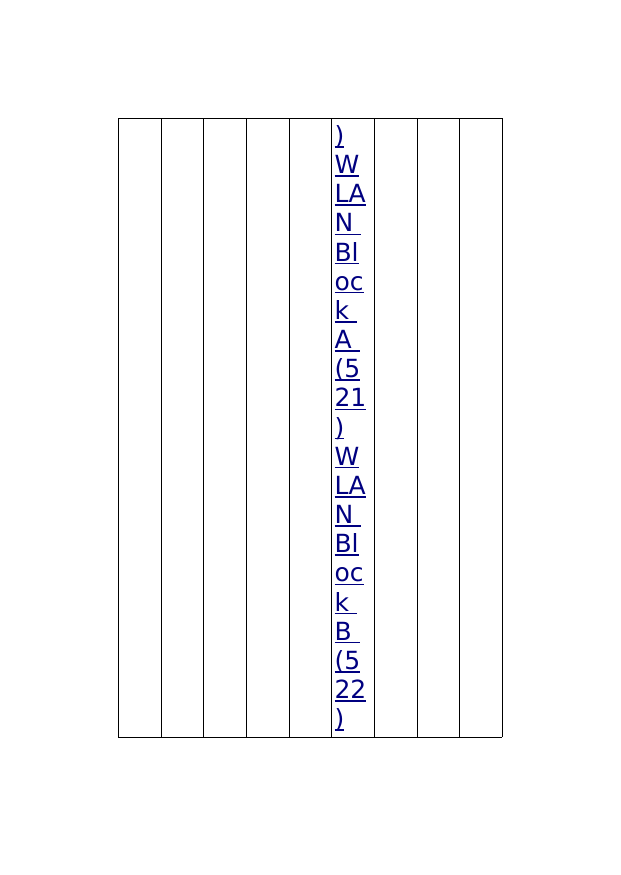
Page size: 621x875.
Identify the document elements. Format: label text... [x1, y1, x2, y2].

table_cell [162, 119, 203, 737]
table_cell [119, 119, 161, 737]
table_cell [290, 119, 331, 737]
table_cell [375, 119, 417, 737]
table_cell [247, 119, 289, 737]
table_cell [418, 119, 459, 737]
table_cell [204, 119, 246, 737]
table_cell [460, 119, 502, 737]
table_cell ) WLAN Block A (521) WLAN Block B (522) [332, 119, 374, 737]
